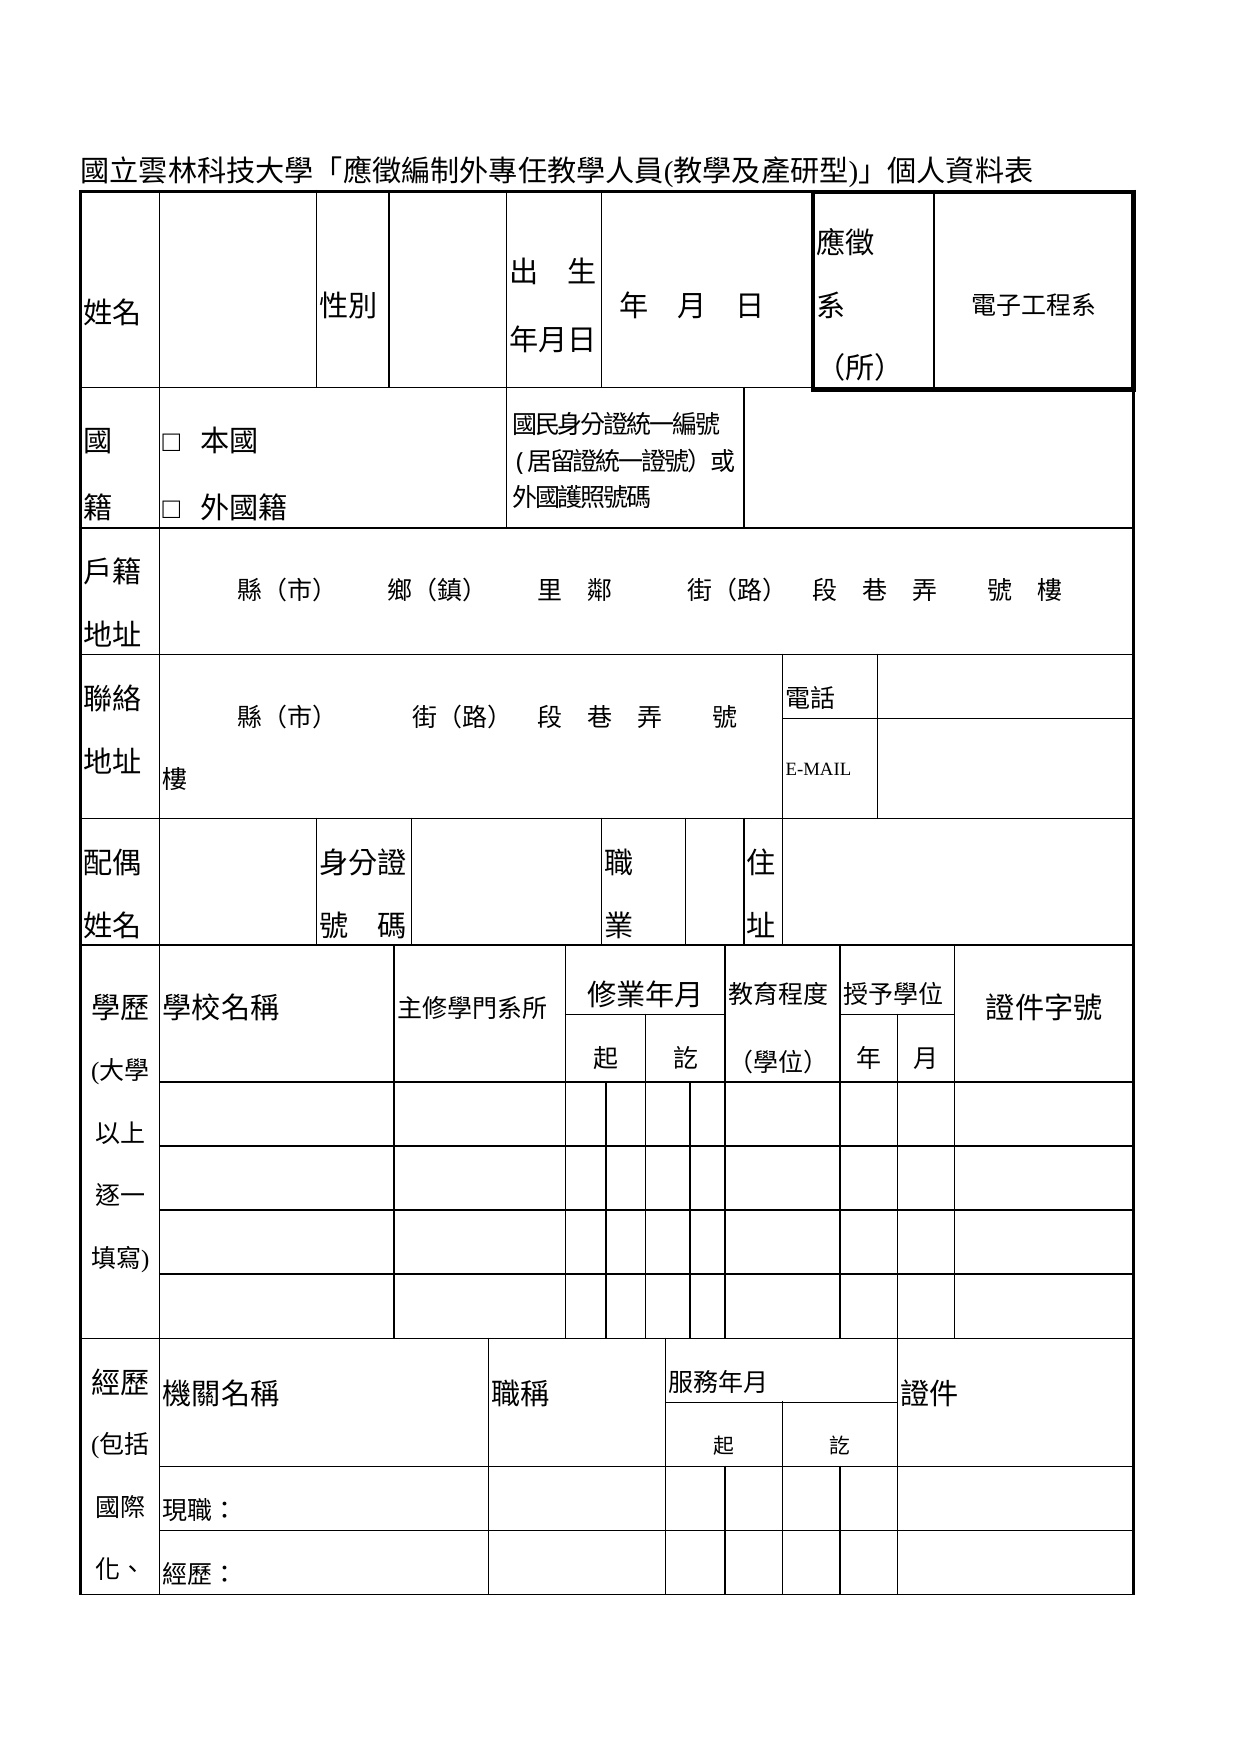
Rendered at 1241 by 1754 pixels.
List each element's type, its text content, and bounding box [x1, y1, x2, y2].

table_cell 縣（市） 街（路） 段 巷 弄 號 樓 [160, 655, 782, 818]
table_cell [646, 1147, 689, 1209]
table_cell 學歷(大學以上逐一填寫) [82, 946, 159, 1337]
table_cell 聯絡 地址 [82, 655, 159, 818]
table_cell [686, 819, 743, 944]
table_cell [489, 1467, 665, 1529]
table_cell [160, 819, 316, 944]
table_header 電子工程系 [935, 194, 1131, 387]
table_header 出 生 年月日 [507, 193, 601, 387]
table_cell E-MAIL [783, 719, 877, 818]
table_cell [566, 1211, 605, 1273]
table_cell [395, 1147, 565, 1209]
table_cell 訖 [783, 1403, 897, 1466]
table_cell 職稱 [489, 1339, 665, 1466]
table_cell [666, 1531, 724, 1594]
table_cell [841, 1531, 897, 1594]
table_cell 經歷(包括國際化、產學合作等) [82, 1339, 159, 1594]
table_cell [783, 819, 1132, 944]
table_cell [783, 1531, 839, 1594]
table_cell [726, 1147, 839, 1209]
table_cell 國民身分證統一編號 (居留證統一證號）或 外國護照號碼 [507, 388, 743, 527]
table_cell [160, 1083, 393, 1145]
table_cell [878, 719, 1132, 818]
table_cell 經歷： [160, 1531, 488, 1594]
table_cell [841, 1147, 897, 1209]
table_header 姓名 [82, 193, 159, 387]
table_cell [841, 1467, 897, 1529]
table_cell [898, 1467, 1132, 1529]
table_cell 現職： [160, 1467, 488, 1529]
table_cell [878, 655, 1132, 718]
table_cell 戶籍 地址 [82, 529, 159, 653]
table_cell [841, 1275, 897, 1337]
table_cell [566, 1147, 605, 1209]
table_cell [566, 1083, 605, 1145]
table_cell [691, 1275, 724, 1337]
table_cell 年 [841, 1015, 897, 1081]
table_cell 訖 [646, 1015, 724, 1081]
table_cell [646, 1083, 689, 1145]
table_cell [726, 1531, 782, 1594]
table_cell 國 籍 [82, 388, 159, 527]
table_cell 身分證號 碼 [317, 819, 411, 944]
table_cell [160, 1147, 393, 1209]
table_cell [955, 1147, 1132, 1209]
table_cell 授予學位 [841, 946, 954, 1013]
table_cell [691, 1147, 724, 1209]
table_cell [607, 1275, 645, 1337]
table_cell [395, 1275, 565, 1337]
table_cell [726, 1275, 839, 1337]
table_cell [898, 1531, 1132, 1594]
table_cell 起 [666, 1403, 782, 1466]
table_header [390, 193, 506, 387]
table_cell [412, 819, 601, 944]
table_cell [841, 1083, 897, 1145]
table_cell [646, 1211, 689, 1273]
table_cell [160, 1211, 393, 1273]
table_header [160, 193, 316, 387]
table_header 性別 [317, 193, 388, 387]
table_cell [160, 1275, 393, 1337]
table_cell [607, 1147, 645, 1209]
table_cell 住 址 [745, 819, 782, 944]
table_cell 縣（市） 鄉（鎮） 里 鄰 街（路） 段 巷 弄 號 樓 [160, 529, 1132, 653]
table_cell 證件 [898, 1339, 1132, 1466]
table_cell [726, 1211, 839, 1273]
table_cell [646, 1275, 689, 1337]
table_cell [841, 1211, 897, 1273]
table_cell 本國 外國籍 [160, 388, 506, 527]
table_cell [898, 1147, 954, 1209]
table_header 應徵 系（所） [815, 194, 933, 387]
table_cell [489, 1531, 665, 1594]
table_cell 證件字號 [955, 946, 1132, 1081]
table_cell [666, 1467, 724, 1529]
text 國立雲林科技大學「應徵編制外專任教學人員(教學及產研型)」個人資料表 [80, 127, 1163, 189]
table_cell [607, 1083, 645, 1145]
table_header 年 月 日 [602, 193, 811, 387]
table_cell 起 [566, 1015, 645, 1081]
table_cell 職 業 [602, 819, 685, 944]
table_cell [955, 1211, 1132, 1273]
table_cell 教育程度 （學位） [726, 946, 839, 1081]
table_cell [898, 1211, 954, 1273]
table_cell [898, 1083, 954, 1145]
table_cell [783, 1467, 839, 1529]
table_cell [395, 1211, 565, 1273]
table_cell [691, 1083, 724, 1145]
table_cell 月 [898, 1015, 954, 1081]
table_cell 服務年月 [666, 1339, 897, 1401]
table_cell [726, 1467, 782, 1529]
table_cell 配偶 姓名 [82, 819, 159, 944]
table_cell [607, 1211, 645, 1273]
table_cell 電話 [783, 655, 877, 718]
table_cell 主修學門系所 [395, 946, 565, 1081]
table_cell 修業年月 [566, 946, 724, 1013]
table_cell 學校名稱 [160, 946, 393, 1081]
table_cell [395, 1083, 565, 1145]
table_cell [898, 1275, 954, 1337]
table_cell [955, 1083, 1132, 1145]
table_cell [955, 1275, 1132, 1337]
table_cell [566, 1275, 605, 1337]
table_cell [745, 388, 1132, 527]
table_cell [691, 1211, 724, 1273]
table_cell [726, 1083, 839, 1145]
table_cell 機關名稱 [160, 1339, 488, 1466]
